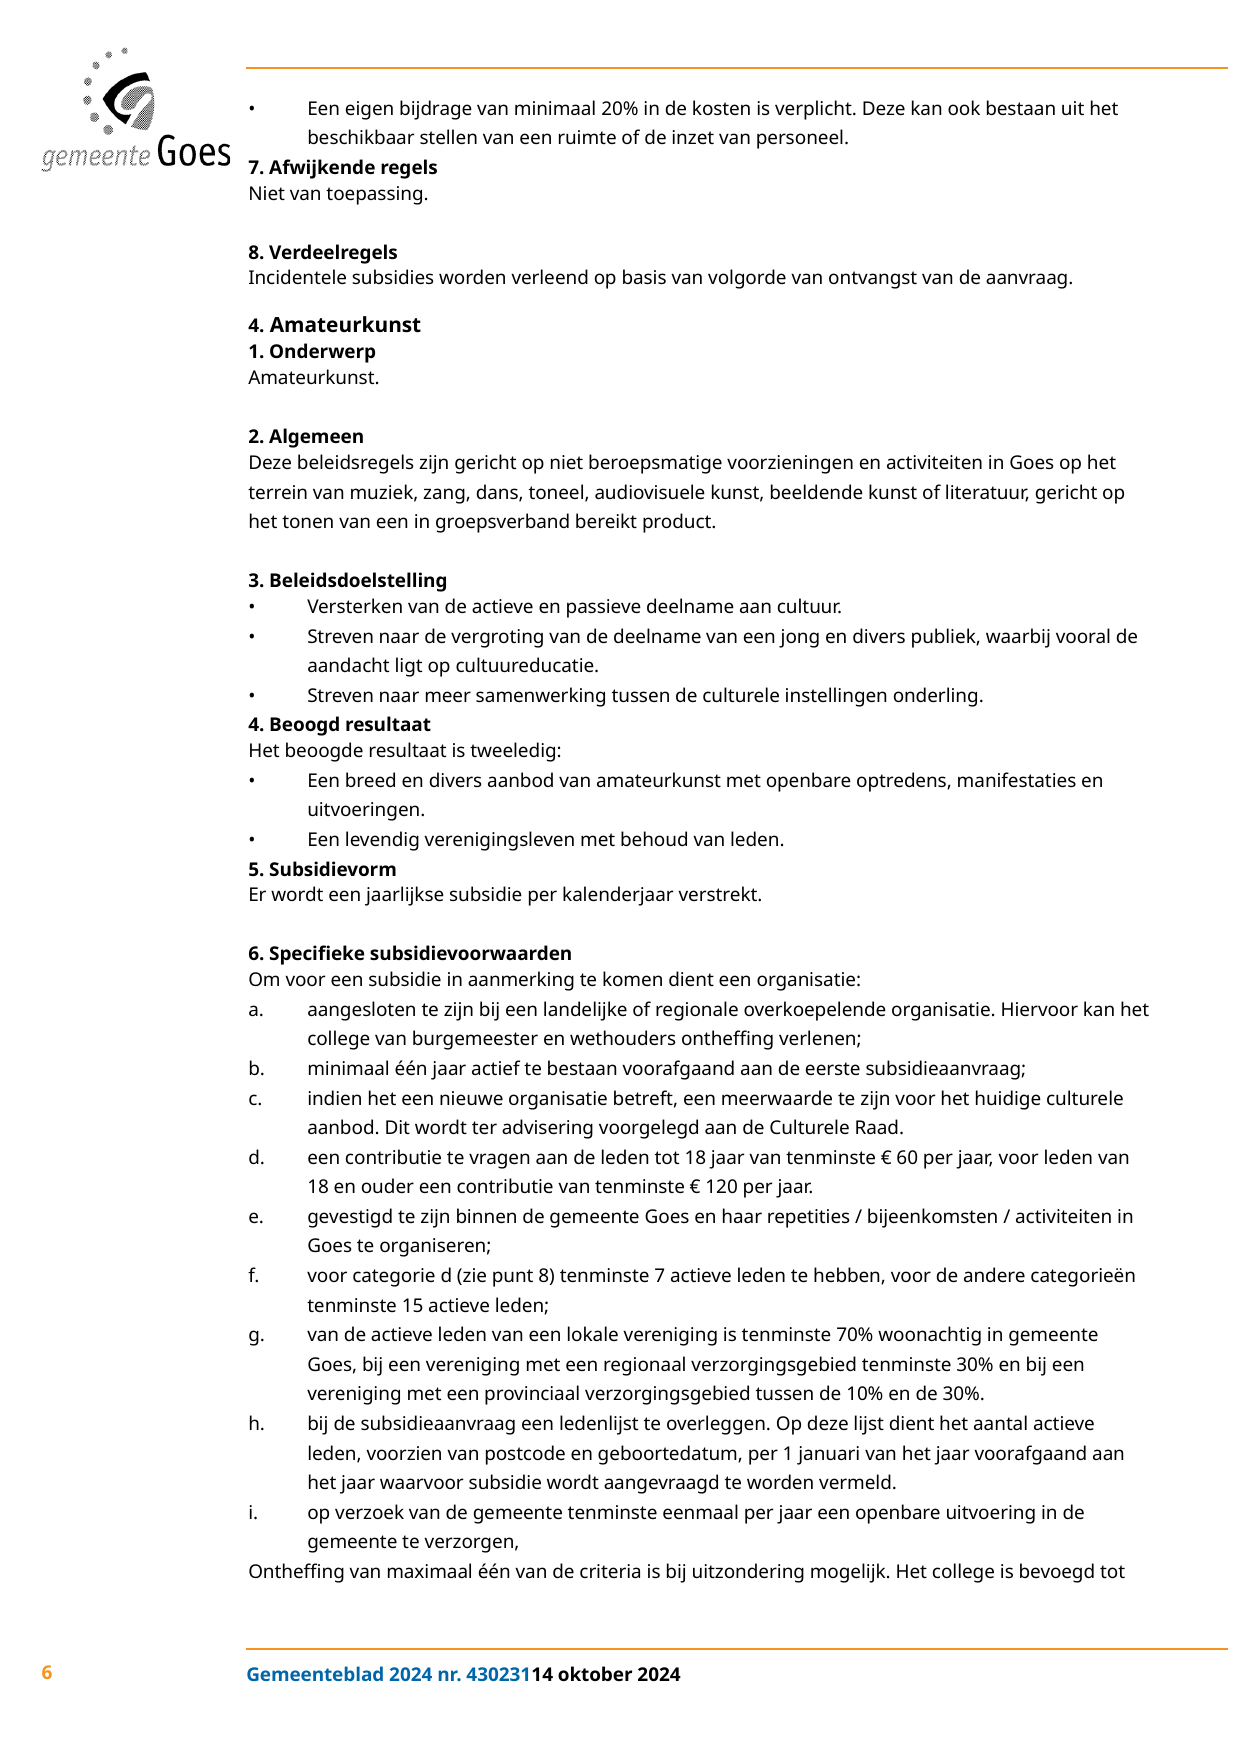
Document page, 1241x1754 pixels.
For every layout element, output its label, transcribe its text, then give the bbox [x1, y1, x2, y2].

text 6. Specifieke subsidievoorwaarden [248, 941, 1152, 966]
list Streven naar meer samenwerking tussen de culturele instellingen onderling. [248, 682, 1152, 708]
list Een eigen bijdrage van minimaal 20% in de kosten is verplicht. Deze kan ook bestaan uit het beschikbaar stellen van een ruimte of de inzet van personeel. [248, 95, 1152, 150]
text Niet van toepassing. [248, 180, 1152, 205]
list Een levendig verenigingsleven met behoud van leden. [248, 826, 1152, 852]
text Er wordt een jaarlijkse subsidie per kalenderjaar verstrekt. [248, 881, 1152, 907]
list voor categorie d (zie punt 8) tenminste 7 actieve leden te hebben, voor de andere categorieën tenminste 15 actieve leden; [248, 1262, 1152, 1317]
list indien het een nieuwe organisatie betreft, een meerwaarde te zijn voor het huidige culturele aanbod. Dit wordt ter advisering voorgelegd aan de Culturele Raad. [248, 1085, 1152, 1140]
text 4. Amateurkunst [248, 310, 1152, 339]
list bij de subsidieaanvraag een ledenlijst te overleggen. Op deze lijst dient het aantal actieve leden, voorzien van postcode en geboortedatum, per 1 januari van het jaar voorafgaand aan het jaar waarvoor subsidie wordt aangevraagd te worden vermeld. [248, 1410, 1152, 1495]
text 5. Subsidievorm [248, 856, 1152, 881]
list een contributie te vragen aan de leden tot 18 jaar van tenminste € 60 per jaar, voor leden van 18 en ouder een contributie van tenminste € 120 per jaar. [248, 1144, 1152, 1199]
text 8. Verdeelregels [248, 239, 1152, 264]
text Deze beleidsregels zijn gericht op niet beroepsmatige voorzieningen en activiteiten in Goes op het terrein van muziek, zang, dans, toneel, audiovisuele kunst, beeldende kunst of literatuur, gericht op het tonen van een in groepsverband bereikt product. [248, 449, 1152, 534]
list op verzoek van de gemeente tenminste eenmaal per jaar een openbare uitvoering in de gemeente te verzorgen, [248, 1499, 1152, 1554]
text 3. Beleidsdoelstelling [248, 568, 1152, 593]
text Ontheffing van maximaal één van de criteria is bij uitzondering mogelijk. Het college is bevoegd tot [248, 1558, 1152, 1584]
text 7. Afwijkende regels [248, 154, 1152, 180]
list gevestigd te zijn binnen de gemeente Goes en haar repetities / bijeenkomsten / activiteiten in Goes te organiseren; [248, 1203, 1152, 1258]
list Een breed en divers aanbod van amateurkunst met openbare optredens, manifestaties en uitvoeringen. [248, 767, 1152, 822]
text 1. Onderwerp [248, 339, 1152, 364]
picture [41, 47, 231, 172]
text 4. Beoogd resultaat [248, 712, 1152, 737]
list van de actieve leden van een lokale vereniging is tenminste 70% woonachtig in gemeente Goes, bij een vereniging met een regionaal verzorgingsgebied tenminste 30% en bij een vereniging met een provinciaal verzorgingsgebied tussen de 10% en de 30%. [248, 1321, 1152, 1406]
text 2. Algemeen [248, 423, 1152, 449]
text Om voor een subsidie in aanmerking te komen dient een organisatie: [248, 966, 1152, 992]
list Versterken van de actieve en passieve deelname aan cultuur. [248, 593, 1152, 619]
list Streven naar de vergroting van de deelname van een jong en divers publiek, waarbij vooral de aandacht ligt op cultuureducatie. [248, 623, 1152, 678]
text Amateurkunst. [248, 364, 1152, 390]
list aangesloten te zijn bij een landelijke of regionale overkoepelende organisatie. Hiervoor kan het college van burgemeester en wethouders ontheffing verlenen; [248, 996, 1152, 1051]
text Incidentele subsidies worden verleend op basis van volgorde van ontvangst van de aanvraag. [248, 264, 1152, 290]
list minimaal één jaar actief te bestaan voorafgaand aan de eerste subsidieaanvraag; [248, 1055, 1152, 1081]
text Het beoogde resultaat is tweeledig: [248, 737, 1152, 763]
